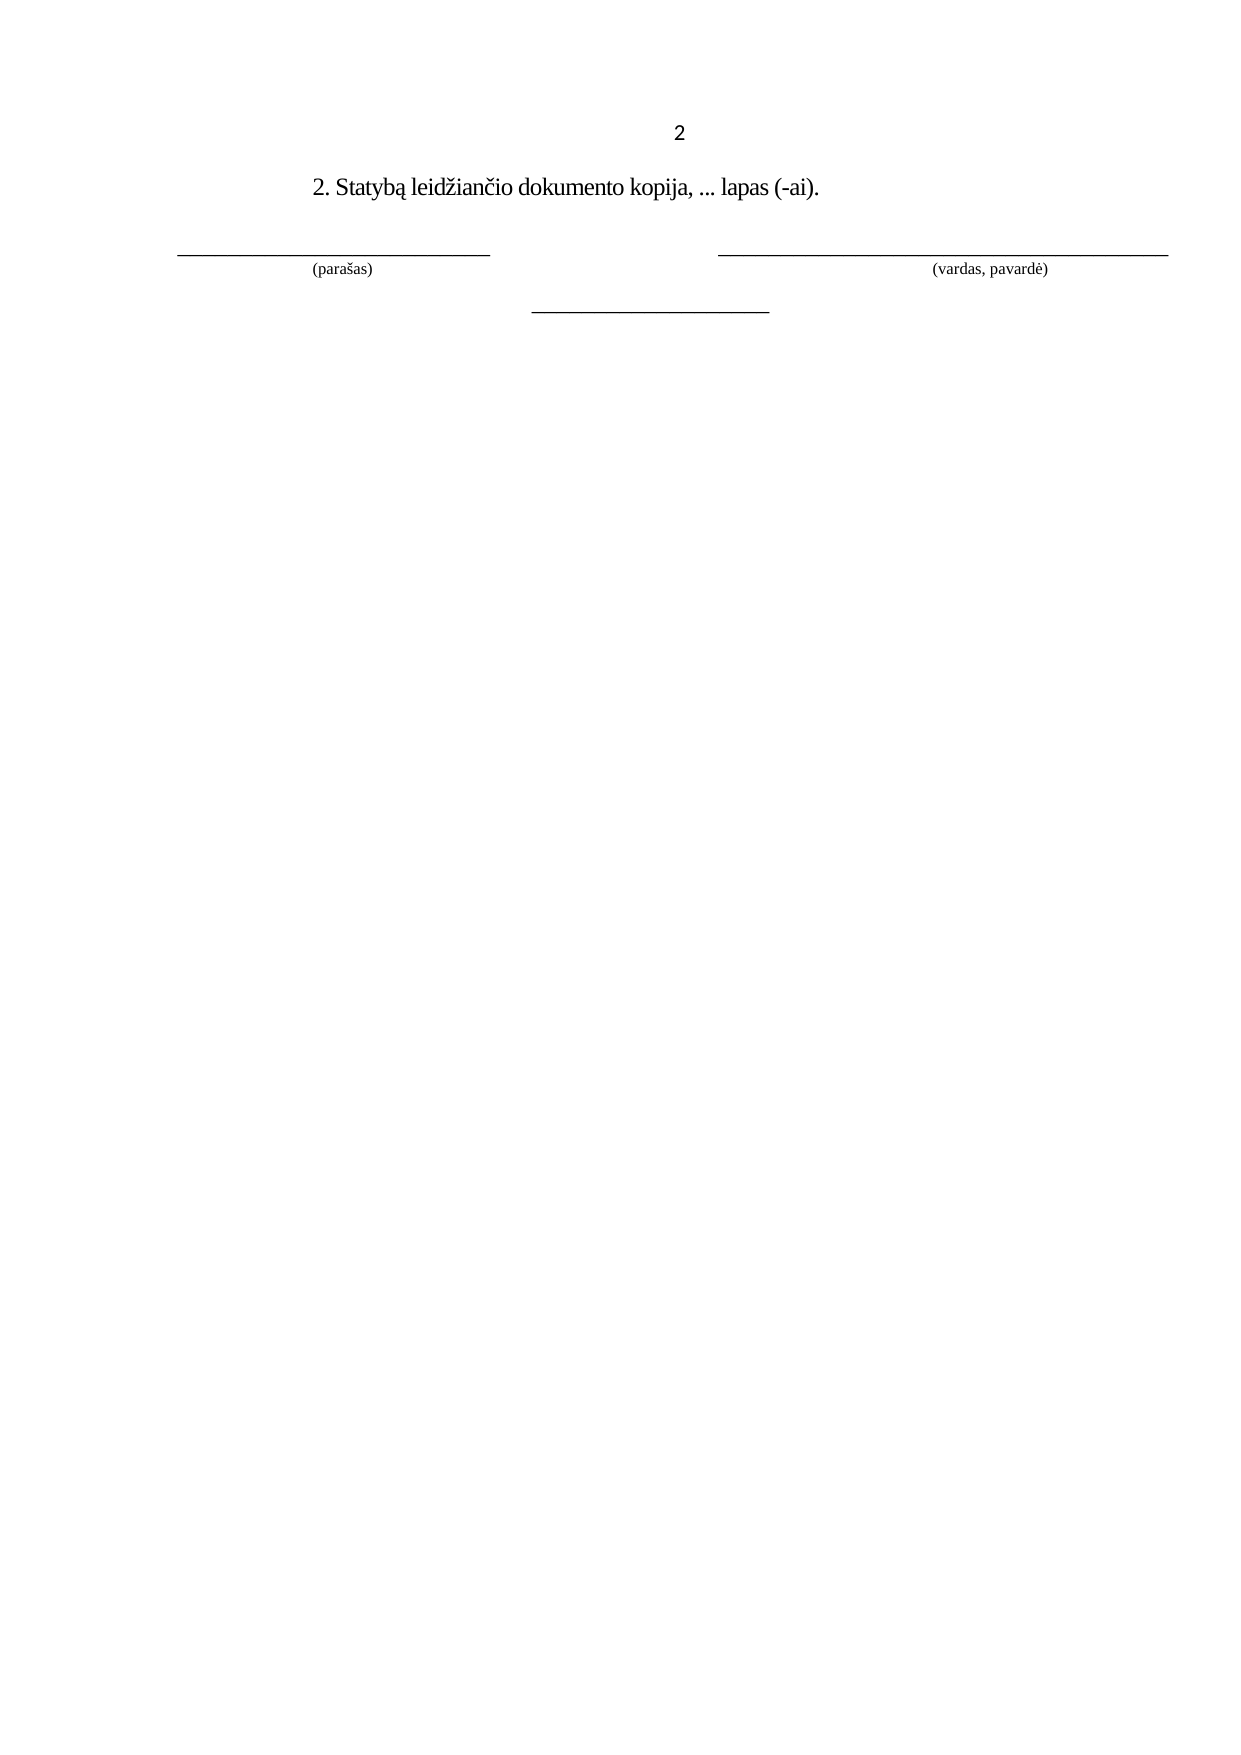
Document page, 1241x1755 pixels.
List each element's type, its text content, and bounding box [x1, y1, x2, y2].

text 2. Statybą leidžiančio dokumento kopija, ... lapas (-ai). [177, 172, 1181, 201]
text (parašas) (vardas, pavardė) [177, 259, 1181, 287]
text _________________________ ____________________________________ [177, 230, 1181, 259]
text ___________________ [532, 287, 1181, 316]
